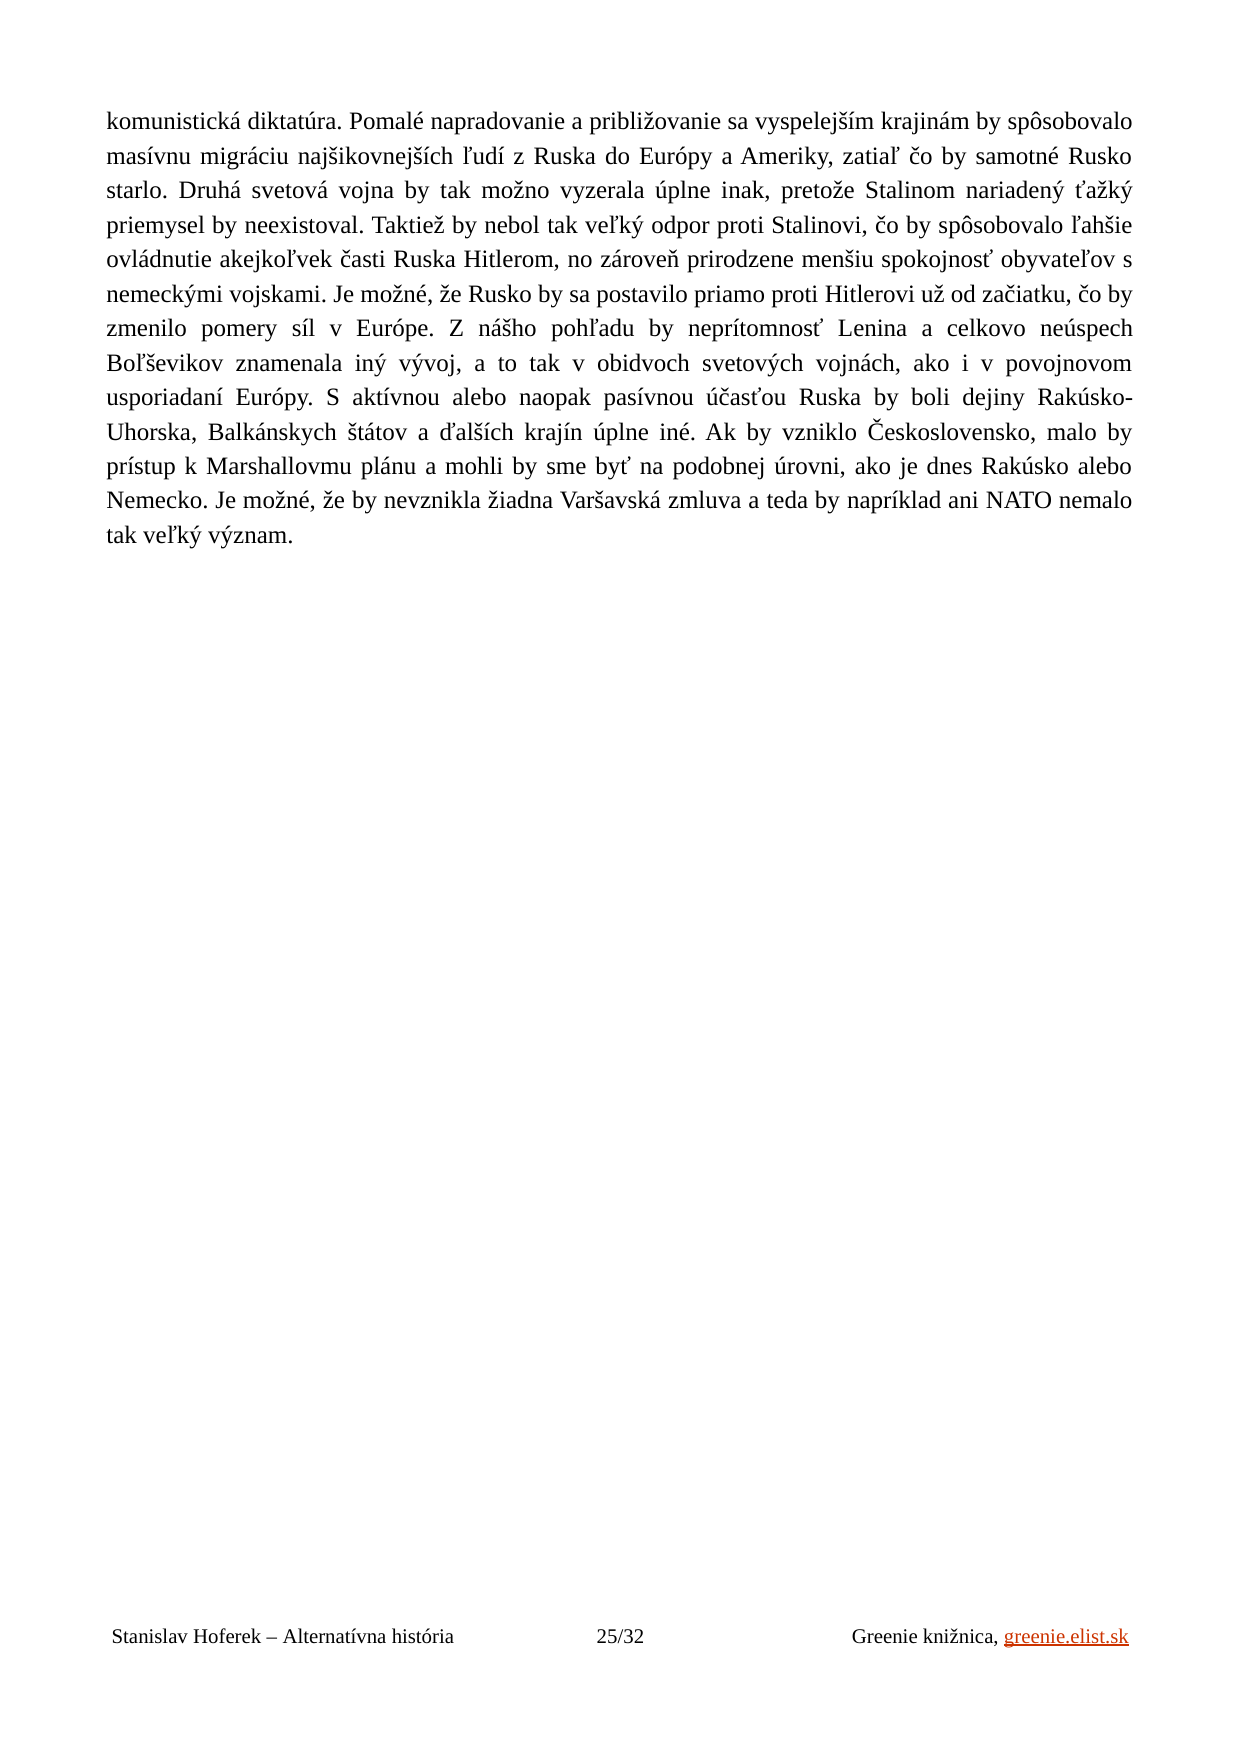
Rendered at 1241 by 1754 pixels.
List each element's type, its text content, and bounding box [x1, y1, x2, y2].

text komunistická diktatúra. Pomalé napradovanie a približovanie sa vyspelejším krajinám by spôsobovalo masívnu migráciu najšikovnejších ľudí z Ruska do Európy a Ameriky, zatiaľ čo by samotné Rusko starlo. Druhá svetová vojna by tak možno vyzerala úplne inak, pretože Stalinom nariadený ťažký priemysel by neexistoval. Taktiež by nebol tak veľký odpor proti Stalinovi, čo by spôsobovalo ľahšie ovládnutie akejkoľvek časti Ruska Hitlerom, no zároveň prirodzene menšiu spokojnosť obyvateľov s nemeckými vojskami. Je možné, že Rusko by sa postavilo priamo proti Hitlerovi už od začiatku, čo by zmenilo pomery síl v Európe. Z nášho pohľadu by neprítomnosť Lenina a celkovo neúspech Boľševikov znamenala iný vývoj, a to tak v obidvoch svetových vojnách, ako i v povojnovom usporiadaní Európy. S aktívnou alebo naopak pasívnou účasťou Ruska by boli dejiny Rakúsko-Uhorska, Balkánskych štátov a ďalších krajín úplne iné. Ak by vzniklo Československo, malo by prístup k Marshallovmu plánu a mohli by sme byť na podobnej úrovni, ako je dnes Rakúsko alebo Nemecko. Je možné, že by nevznikla žiadna Varšavská zmluva a teda by napríklad ani NATO nemalo tak veľký význam. [106, 106, 1134, 549]
